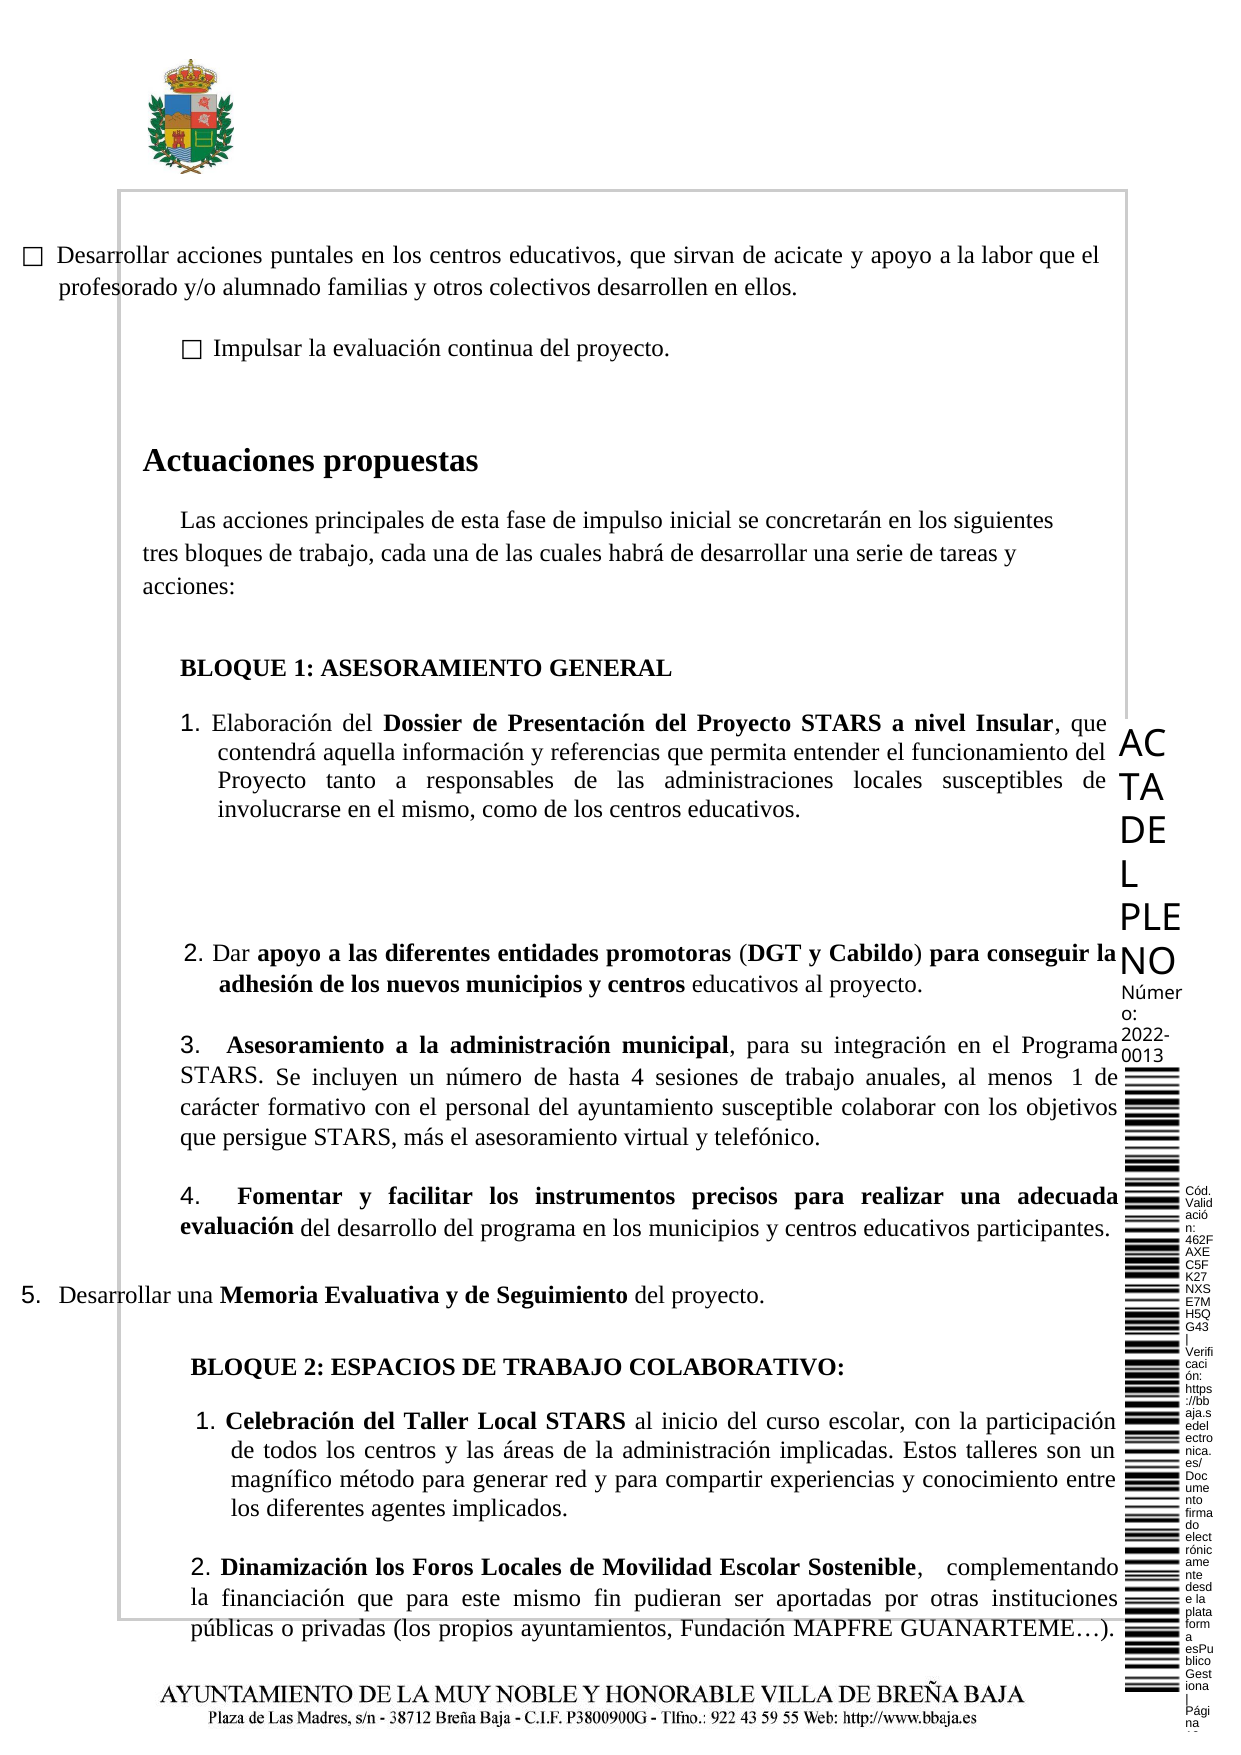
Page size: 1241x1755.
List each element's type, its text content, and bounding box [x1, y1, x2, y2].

text Actuaciones propuestas [142, 440, 1125, 478]
list Celebración del Taller Local STARS al inicio del curso escolar, con la participación de todos los centros y las áreas de la administración implicadas. Estos talleres son un magnífico método para generar red y para compartir experiencias y conocimiento entre los diferentes agentes implicados. [195, 1406, 1117, 1521]
text Las acciones principales de esta fase de impulso inicial se concretarán en los siguientes tres bloques de trabajo, cada una de las cuales habrá de desarrollar una serie de tareas y acciones: [142, 505, 1082, 600]
list públicas o privadas (los propios ayuntamientos, Fundación MAPFRE GUANARTEME…). [190, 1621, 1118, 1642]
list Dar apoyo a las diferentes entidades promotoras (DGT y Cabildo) para conseguir la adhesión de los nuevos municipios y centros educativos al proyecto. [183, 937, 1116, 997]
list [1128, 333, 1195, 362]
list Asesoramiento a la administración municipal, para su integración en el Programa STARS. Se incluyen un número de hasta 4 sesiones de trabajo anuales, al menos 1 de carácter formativo con el personal del ayuntamiento susceptible colaborar con los objetivos que persigue STARS, más el asesoramiento virtual y telefónico. [180, 1030, 1119, 1151]
list [1117, 719, 1186, 1067]
list Elaboración del Dossier de Presentación del Proyecto STARS a nivel Insular, que contendrá aquella información y referencias que permita entender el funcionamiento del Proyecto tanto a responsables de las administraciones locales susceptibles de involucrarse en el mismo, como de los centros educativos. [180, 708, 1107, 823]
list Desarrollar acciones puntales en los centros educativos, que sirvan de acicate y apoyo a la labor que el profesorado y/o alumnado familias y otros colectivos desarrollen en ellos. [21, 240, 117, 301]
list [1183, 1182, 1214, 1732]
list Impulsar la evaluación continua del proyecto. [180, 333, 1125, 362]
text [1128, 440, 1195, 478]
list Dinamización los Foros Locales de Movilidad Escolar Sostenible, complementando la financiación que para este mismo fin pudieran ser aportadas por otras instituciones [190, 1551, 1118, 1618]
list Cód. Validación: 462FAXEC5FK27NXSE7MH5QG43 | Verificación: https://bbaja.sedelectronica.es/ Documento firmado electrónicamente desde la plataforma esPublico Gestiona | Página 12 de 72 [1185, 1185, 1214, 1732]
list Número: 2022-0013 Fecha: 26/01/2023 [1121, 983, 1186, 1067]
list Desarrollar una Memoria Evaluativa y de Seguimiento del proyecto. [21, 1280, 117, 1309]
list Fomentar y facilitar los instrumentos precisos para realizar una adecuada evaluación del desarrollo del programa en los municipios y centros educativos participantes. [180, 1181, 1118, 1242]
list ACTA DEL PLENO [1119, 722, 1186, 983]
list Desarrollar una Memoria Evaluativa y de Seguimiento del proyecto. [121, 1280, 1125, 1309]
list Desarrollar acciones puntales en los centros educativos, que sirvan de acicate y apoyo a la labor que el profesorado y/o alumnado familias y otros colectivos desarrollen en ellos. [121, 240, 1113, 301]
text [1128, 653, 1195, 682]
subtitle BLOQUE 2: ESPACIOS DE TRABAJO COLABORATIVO: [190, 1352, 1125, 1381]
text BLOQUE 1: ASESORAMIENTO GENERAL [180, 653, 1125, 682]
